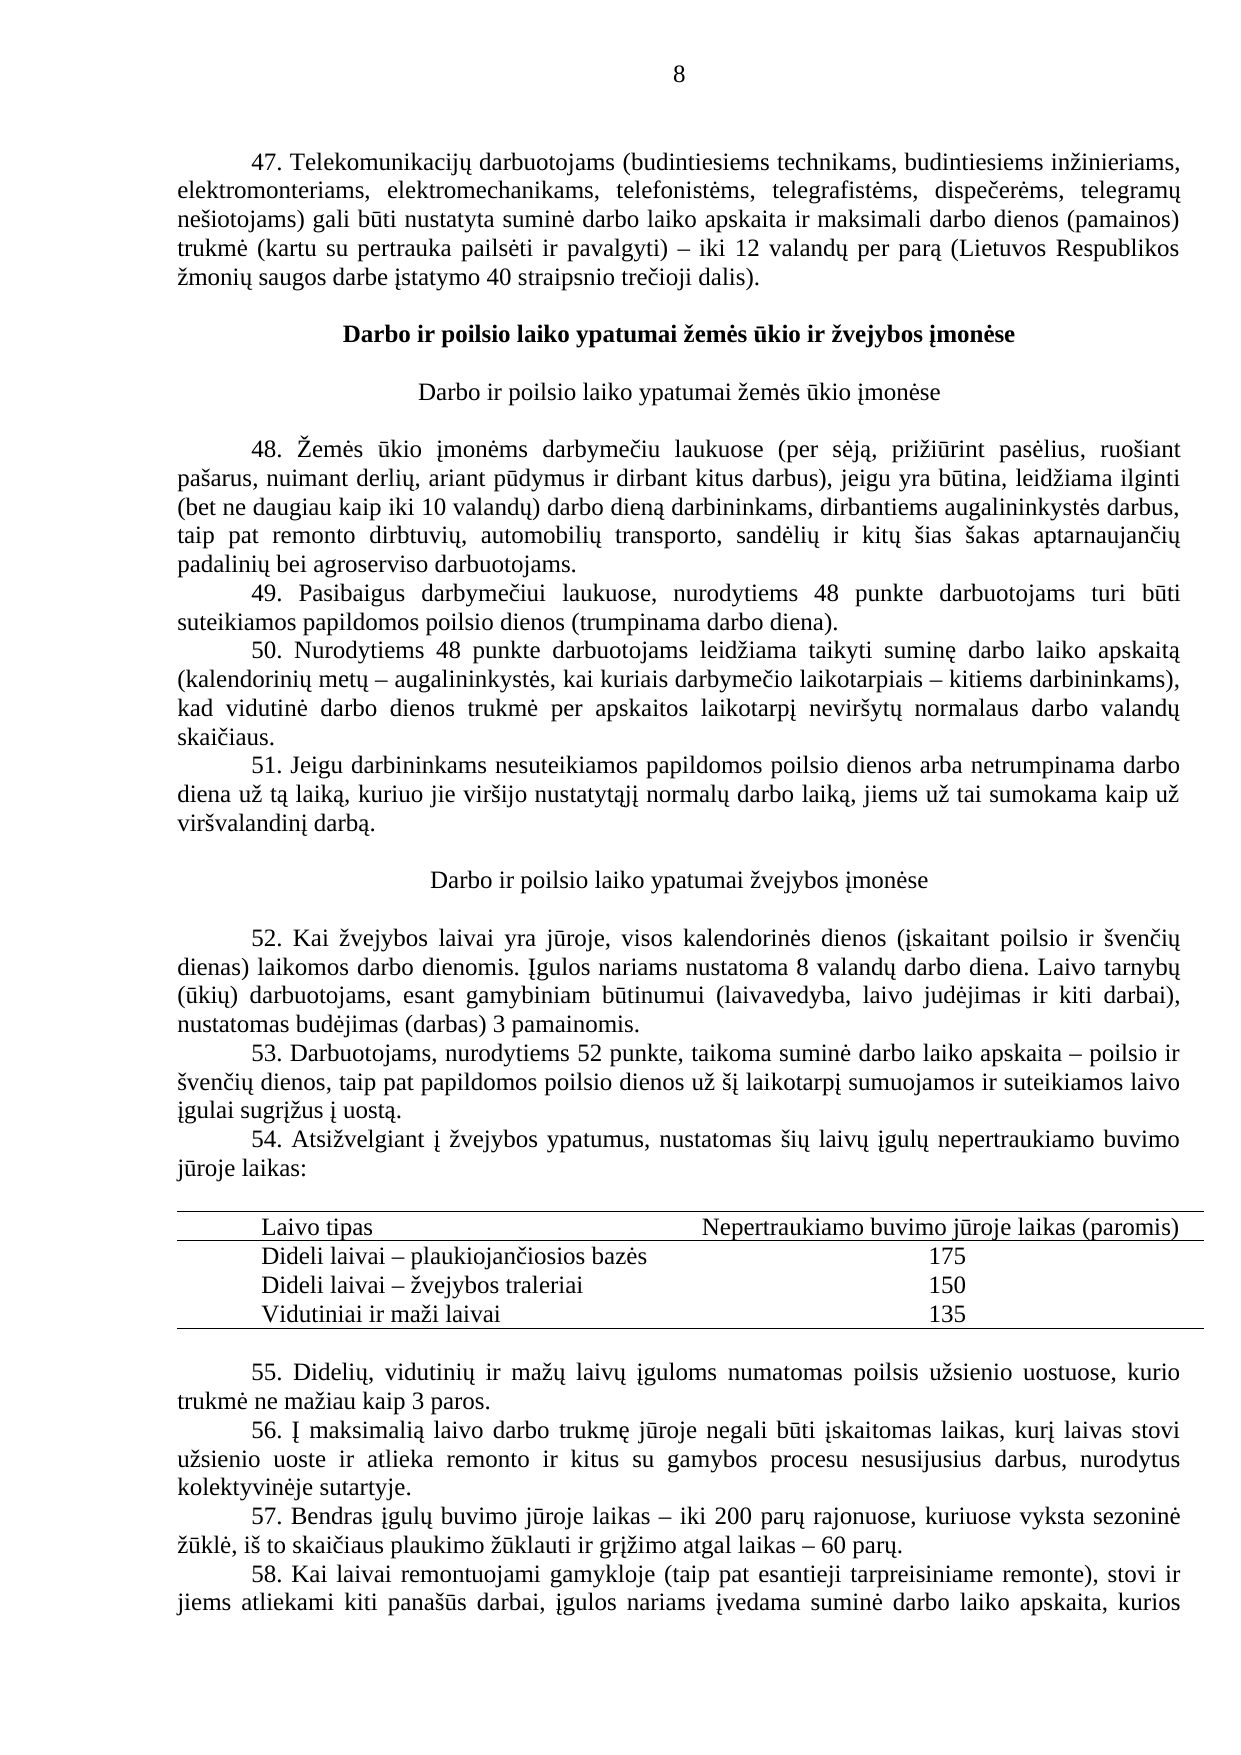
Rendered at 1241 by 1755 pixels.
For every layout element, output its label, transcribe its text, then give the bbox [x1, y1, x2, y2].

text 53. Darbuotojams, nurodytiems 52 punkte, taikoma suminė darbo laiko apskaita – poilsio ir švenčių dienos, taip pat papildomos poilsio dienos už šį laikotarpį sumuojamos ir suteikiamos laivo įgulai sugrįžus į uostą. [177, 1038, 1181, 1124]
text 58. Kai laivai remontuojami gamykloje (taip pat esantieji tarpreisiniame remonte), stovi ir jiems atliekami kiti panašūs darbai, įgulos nariams įvedama suminė darbo laiko apskaita, kurios [177, 1559, 1181, 1616]
table_cell Dideli laivai – plaukiojančiosios bazės [177, 1241, 690, 1270]
text 49. Pasibaigus darbymečiui laukuose, nurodytiems 48 punkte darbuotojams turi būti suteikiamos papildomos poilsio dienos (trumpinama darbo diena). [177, 578, 1181, 636]
text 50. Nurodytiems 48 punkte darbuotojams leidžiama taikyti suminę darbo laiko apskaitą (kalendorinių metų – augalininkystės, kai kuriais darbymečio laikotarpiais – kitiems darbininkams), kad vidutinė darbo dienos trukmė per apskaitos laikotarpį neviršytų normalaus darbo valandų skaičiaus. [177, 636, 1181, 751]
table_cell 135 [690, 1299, 1204, 1328]
table_cell Dideli laivai – žvejybos traleriai [177, 1270, 690, 1299]
text 56. Į maksimalią laivo darbo trukmę jūroje negali būti įskaitomas laikas, kurį laivas stovi užsienio uoste ir atlieka remonto ir kitus su gamybos procesu nesusijusius darbus, nurodytus kolektyvinėje sutartyje. [177, 1415, 1181, 1501]
text 48. Žemės ūkio įmonėms darbymečiu laukuose (per sėją, prižiūrint pasėlius, ruošiant pašarus, nuimant derlių, ariant pūdymus ir dirbant kitus darbus), jeigu yra būtina, leidžiama ilginti (bet ne daugiau kaip iki 10 valandų) darbo dieną darbininkams, dirbantiems augalininkystės darbus, taip pat remonto dirbtuvių, automobilių transporto, sandėlių ir kitų šias šakas aptarnaujančių padalinių bei agroserviso darbuotojams. [177, 434, 1181, 578]
table_cell Vidutiniai ir maži laivai [177, 1299, 690, 1328]
text Darbo ir poilsio laiko ypatumai žemės ūkio įmonėse [177, 377, 1181, 406]
text Darbo ir poilsio laiko ypatumai žvejybos įmonėse [177, 866, 1181, 894]
text 57. Bendras įgulų buvimo jūroje laikas – iki 200 parų rajonuose, kuriuose vyksta sezoninė žūklė, iš to skaičiaus plaukimo žūklauti ir grįžimo atgal laikas – 60 parų. [177, 1501, 1181, 1559]
table_cell 150 [690, 1270, 1204, 1299]
table_header Laivo tipas [177, 1212, 690, 1240]
table_header Nepertraukiamo buvimo jūroje laikas (paromis) [690, 1212, 1204, 1240]
text 51. Jeigu darbininkams nesuteikiamos papildomos poilsio dienos arba netrumpinama darbo diena už tą laiką, kuriuo jie viršijo nustatytąjį normalų darbo laiką, jiems už tai sumokama kaip už viršvalandinį darbą. [177, 751, 1181, 837]
table_cell 175 [690, 1241, 1204, 1270]
text 52. Kai žvejybos laivai yra jūroje, visos kalendorinės dienos (įskaitant poilsio ir švenčių dienas) laikomos darbo dienomis. Įgulos nariams nustatoma 8 valandų darbo diena. Laivo tarnybų (ūkių) darbuotojams, esant gamybiniam būtinumui (laivavedyba, laivo judėjimas ir kiti darbai), nustatomas budėjimas (darbas) 3 pamainomis. [177, 923, 1181, 1038]
text 54. Atsižvelgiant į žvejybos ypatumus, nustatomas šių laivų įgulų nepertraukiamo buvimo jūroje laikas: [177, 1124, 1181, 1182]
text 47. Telekomunikacijų darbuotojams (budintiesiems technikams, budintiesiems inžinieriams, elektromonteriams, elektromechanikams, telefonistėms, telegrafistėms, dispečerėms, telegramų nešiotojams) gali būti nustatyta suminė darbo laiko apskaita ir maksimali darbo dienos (pamainos) trukmė (kartu su pertrauka pailsėti ir pavalgyti) – iki 12 valandų per parą (Lietuvos Respublikos žmonių saugos darbe įstatymo 40 straipsnio trečioji dalis). [177, 147, 1181, 291]
text 55. Didelių, vidutinių ir mažų laivų įguloms numatomas poilsis užsienio uostuose, kurio trukmė ne mažiau kaip 3 paros. [177, 1357, 1181, 1415]
text Darbo ir poilsio laiko ypatumai žemės ūkio ir žvejybos įmonėse [177, 319, 1181, 348]
